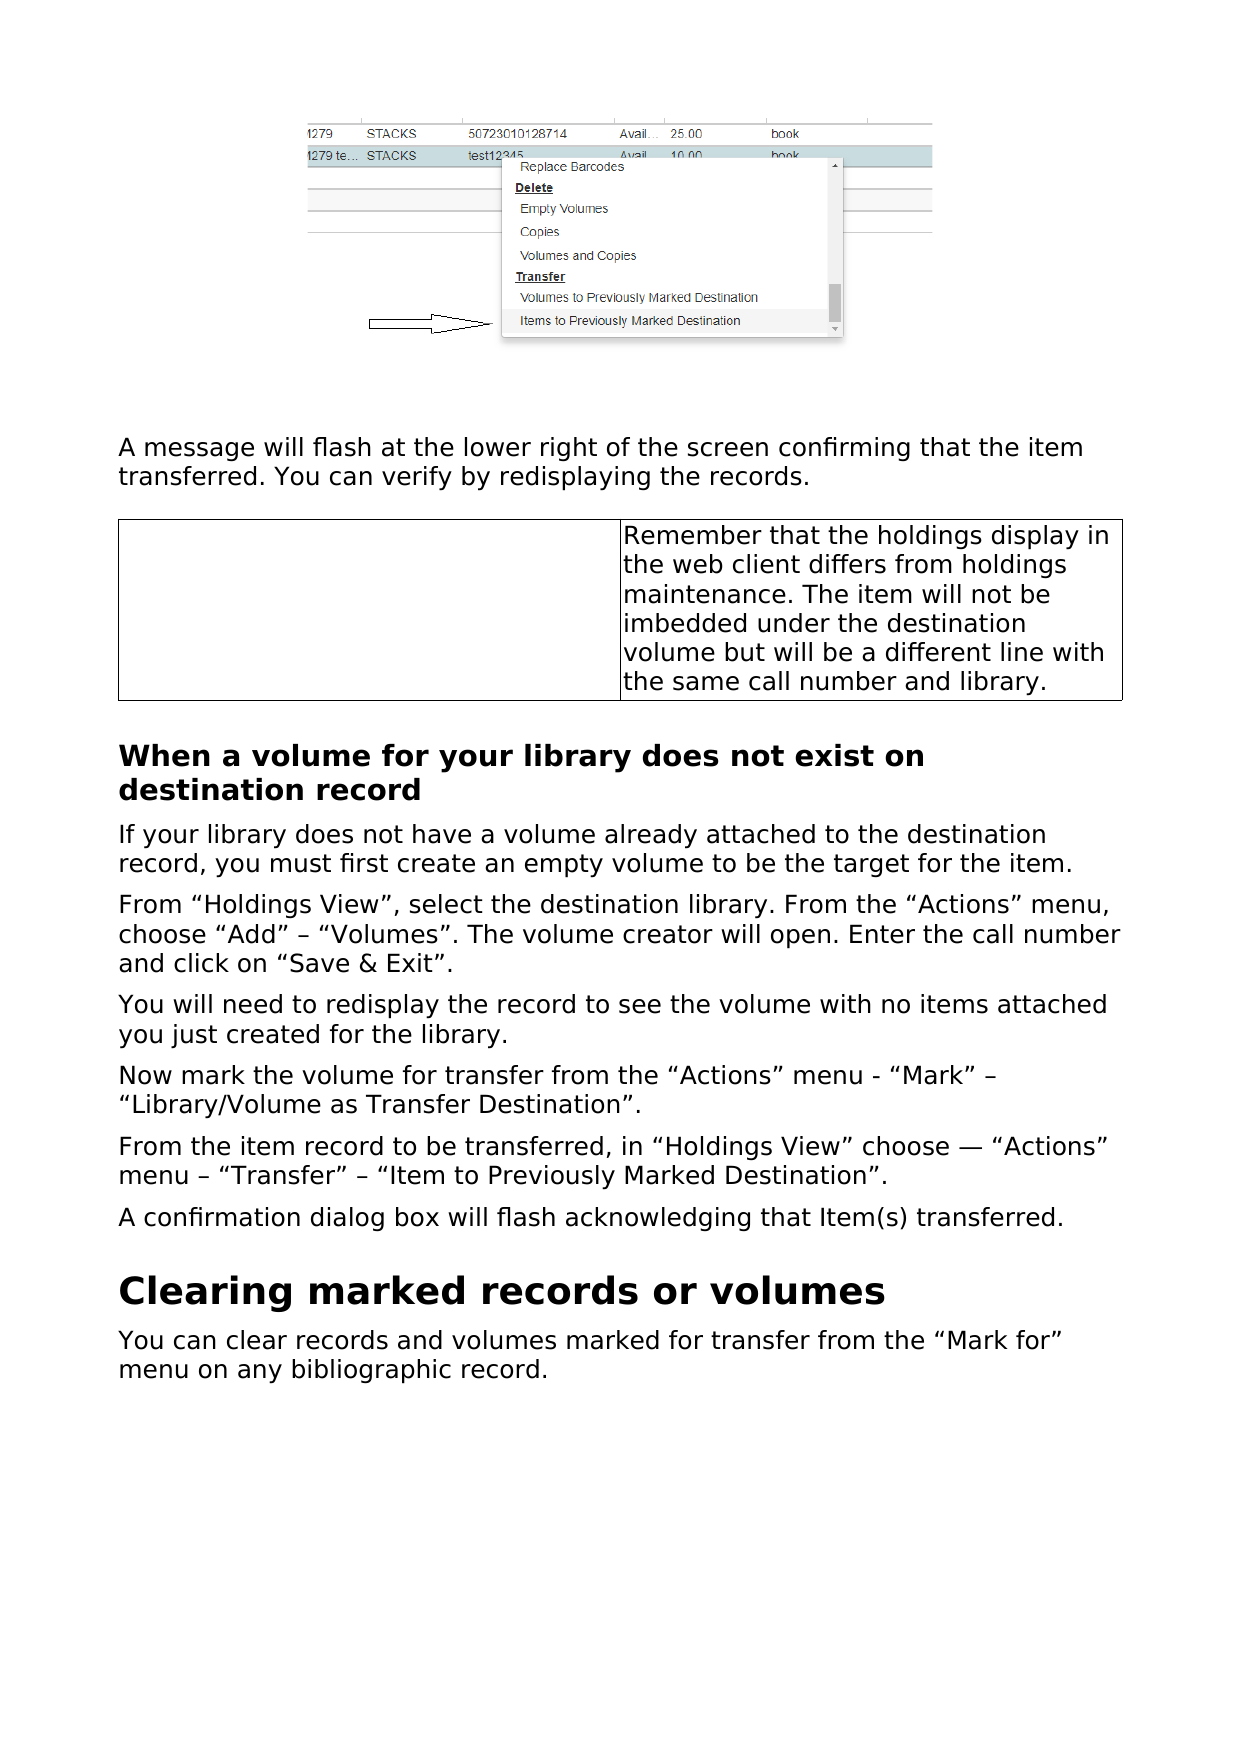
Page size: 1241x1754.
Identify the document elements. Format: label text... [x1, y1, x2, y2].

text From “Holdings View”, select the destination library. From the “Actions” menu, choose “Add” – “Volumes”. The volume creator will open. Enter the call number and click on “Save & Exit”. [118, 891, 1122, 978]
text You can clear records and volumes marked for transfer from the “Mark for” menu on any bibliographic record. [118, 1326, 1122, 1384]
table_header Remember that the holdings display in the web client differs from holdings maintenance. The item will not be imbedded under the destination volume but will be a different line with the same call number and library. [621, 520, 1122, 699]
text A message will flash at the lower right of the screen confirming that the item transferred. You can verify by redisplaying the records. [118, 433, 1122, 491]
picture [307, 118, 933, 392]
table_header [119, 520, 620, 699]
text From the item record to be transferred, in “Holdings View” choose — “Actions” menu – “Transfer” – “Item to Previously Marked Destination”. [118, 1132, 1122, 1191]
subtitle When a volume for your library does not exist on destination record [118, 739, 1122, 807]
text If your library does not have a volume already attached to the destination record, you must first create an empty volume to be the target for the item. [118, 820, 1122, 878]
text A confirmation dialog box will flash acknowledging that Item(s) transferred. [118, 1203, 1122, 1232]
text You will need to redisplay the record to see the volume with no items attached you just created for the library. [118, 991, 1122, 1049]
subtitle Clearing marked records or volumes [118, 1270, 1122, 1313]
text Now mark the volume for transfer from the “Actions” menu - “Mark” – “Library/Volume as Transfer Destination”. [118, 1061, 1122, 1120]
